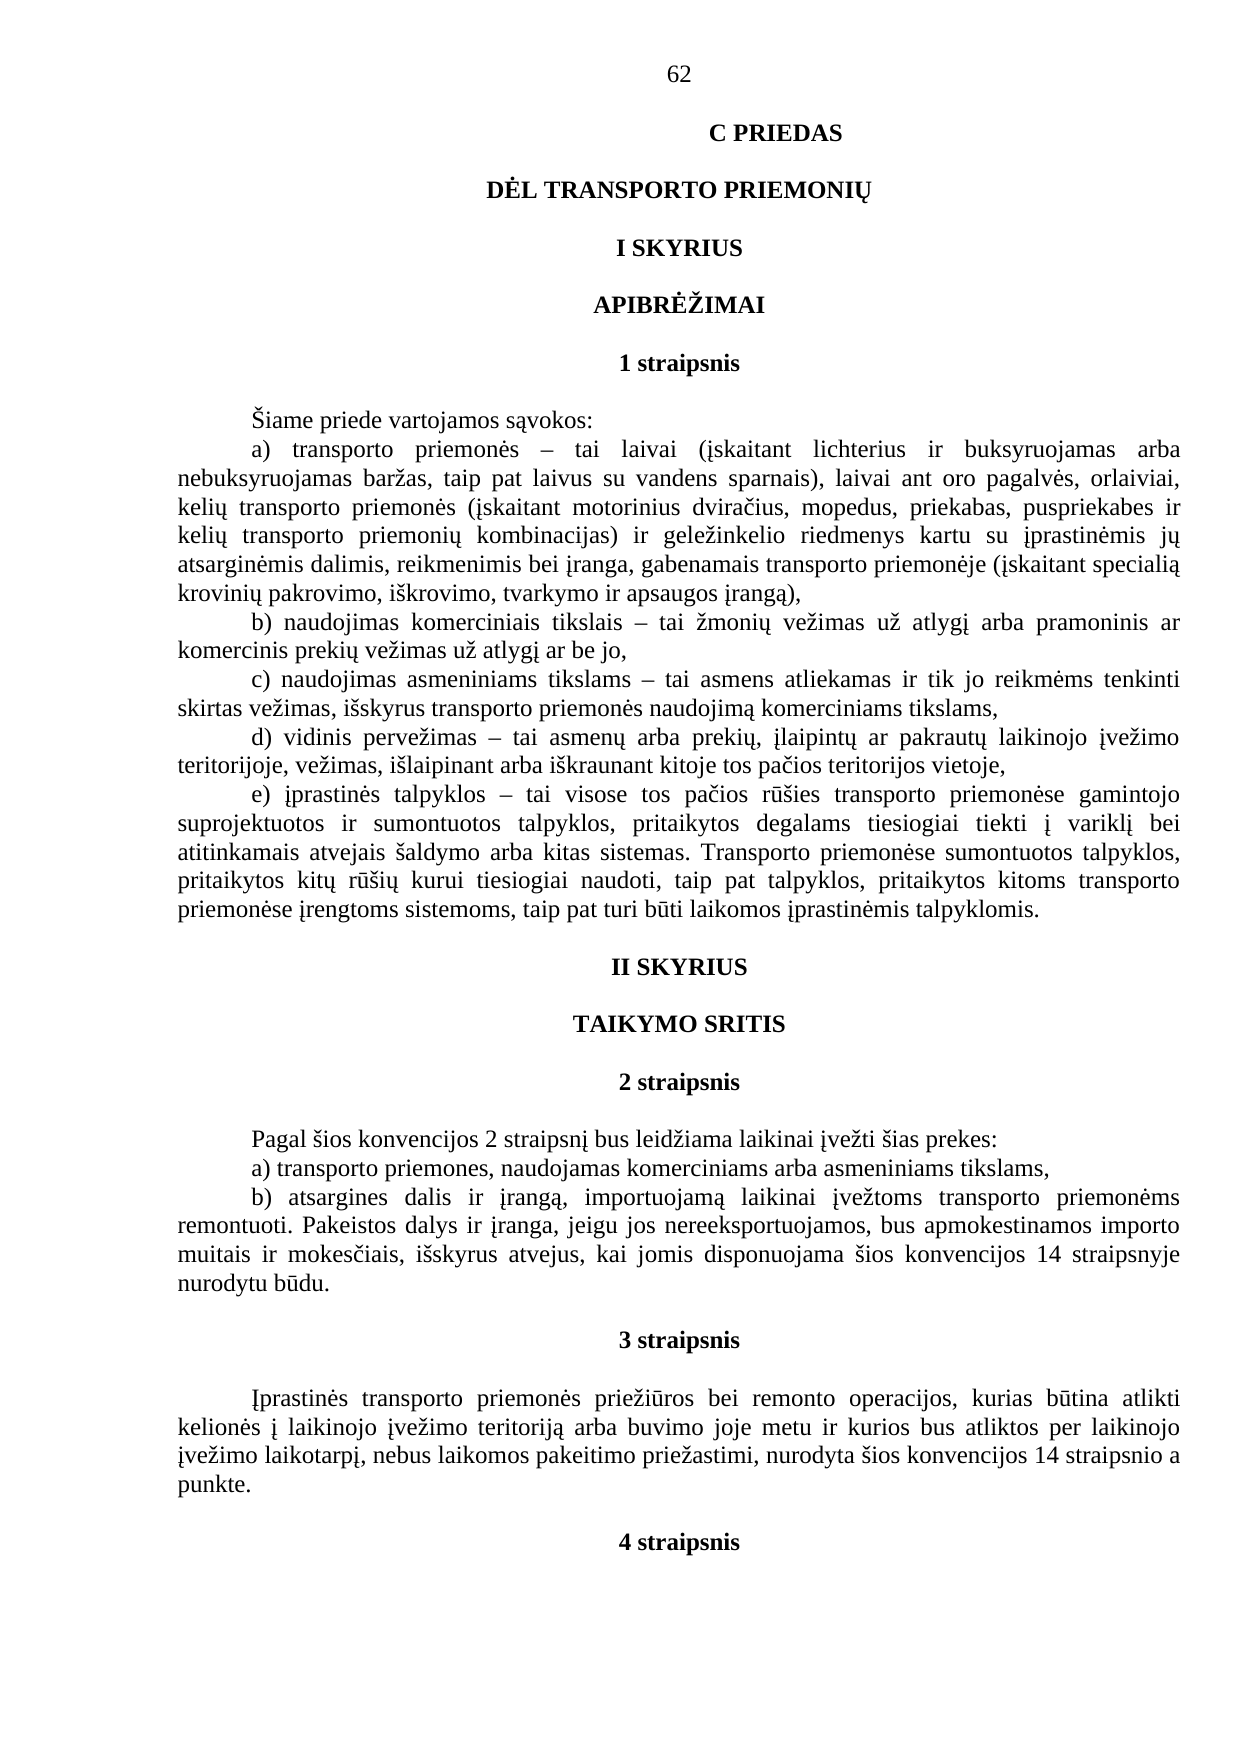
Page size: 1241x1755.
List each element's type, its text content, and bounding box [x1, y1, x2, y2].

text b) atsargines dalis ir įrangą, importuojamą laikinai įvežtoms transporto priemonėms remontuoti. Pakeistos dalys ir įranga, jeigu jos nereeksportuojamos, bus apmokestinamos importo muitais ir mokesčiais, išskyrus atvejus, kai jomis disponuojama šios konvencijos 14 straipsnyje nurodytu būdu. [177, 1182, 1181, 1297]
text e) įprastinės talpyklos – tai visose tos pačios rūšies transporto priemonėse gamintojo suprojektuotos ir sumontuotos talpyklos, pritaikytos degalams tiesiogiai tiekti į variklį bei atitinkamais atvejais šaldymo arba kitas sistemas. Transporto priemonėse sumontuotos talpyklos, pritaikytos kitų rūšių kurui tiesiogiai naudoti, taip pat talpyklos, pritaikytos kitoms transporto priemonėse įrengtoms sistemoms, taip pat turi būti laikomos įprastinėmis talpyklomis. [177, 779, 1181, 923]
text 1 straipsnis [177, 348, 1181, 377]
text d) vidinis pervežimas – tai asmenų arba prekių, įlaipintų ar pakrautų laikinojo įvežimo teritorijoje, vežimas, išlaipinant arba iškraunant kitoje tos pačios teritorijos vietoje, [177, 722, 1181, 779]
text b) naudojimas komerciniais tikslais – tai žmonių vežimas už atlygį arba pramoninis ar komercinis prekių vežimas už atlygį ar be jo, [177, 607, 1181, 664]
text C PRIEDAS [177, 118, 1181, 147]
text Pagal šios konvencijos 2 straipsnį bus leidžiama laikinai įvežti šias prekes: [177, 1124, 1181, 1153]
text DĖL TRANSPORTO PRIEMONIŲ [177, 176, 1181, 204]
text a) transporto priemones, naudojamas komerciniams arba asmeniniams tikslams, [177, 1153, 1181, 1182]
text Taikymo sritis [177, 1009, 1181, 1038]
text 3 straipsnis [177, 1326, 1181, 1354]
text Šiame priede vartojamos sąvokos: [177, 406, 1181, 434]
text 2 straipsnis [177, 1067, 1181, 1096]
text a) transporto priemonės – tai laivai (įskaitant lichterius ir buksyruojamas arba nebuksyruojamas baržas, taip pat laivus su vandens sparnais), laivai ant oro pagalvės, orlaiviai, kelių transporto priemonės (įskaitant motorinius dviračius, mopedus, priekabas, puspriekabes ir kelių transporto priemonių kombinacijas) ir geležinkelio riedmenys kartu su įprastinėmis jų atsarginėmis dalimis, reikmenimis bei įranga, gabenamais transporto priemonėje (įskaitant specialią krovinių pakrovimo, iškrovimo, tvarkymo ir apsaugos įrangą), [177, 434, 1181, 607]
text I SKYRIUS [177, 233, 1181, 262]
text Apibrėžimai [177, 291, 1181, 319]
text II SKYRIUS [177, 952, 1181, 981]
text 4 straipsnis [177, 1527, 1181, 1556]
text c) naudojimas asmeniniams tikslams – tai asmens atliekamas ir tik jo reikmėms tenkinti skirtas vežimas, išskyrus transporto priemonės naudojimą komerciniams tikslams, [177, 664, 1181, 722]
text Įprastinės transporto priemonės priežiūros bei remonto operacijos, kurias būtina atlikti kelionės į laikinojo įvežimo teritoriją arba buvimo joje metu ir kurios bus atliktos per laikinojo įvežimo laikotarpį, nebus laikomos pakeitimo priežastimi, nurodyta šios konvencijos 14 straipsnio a punkte. [177, 1383, 1181, 1498]
